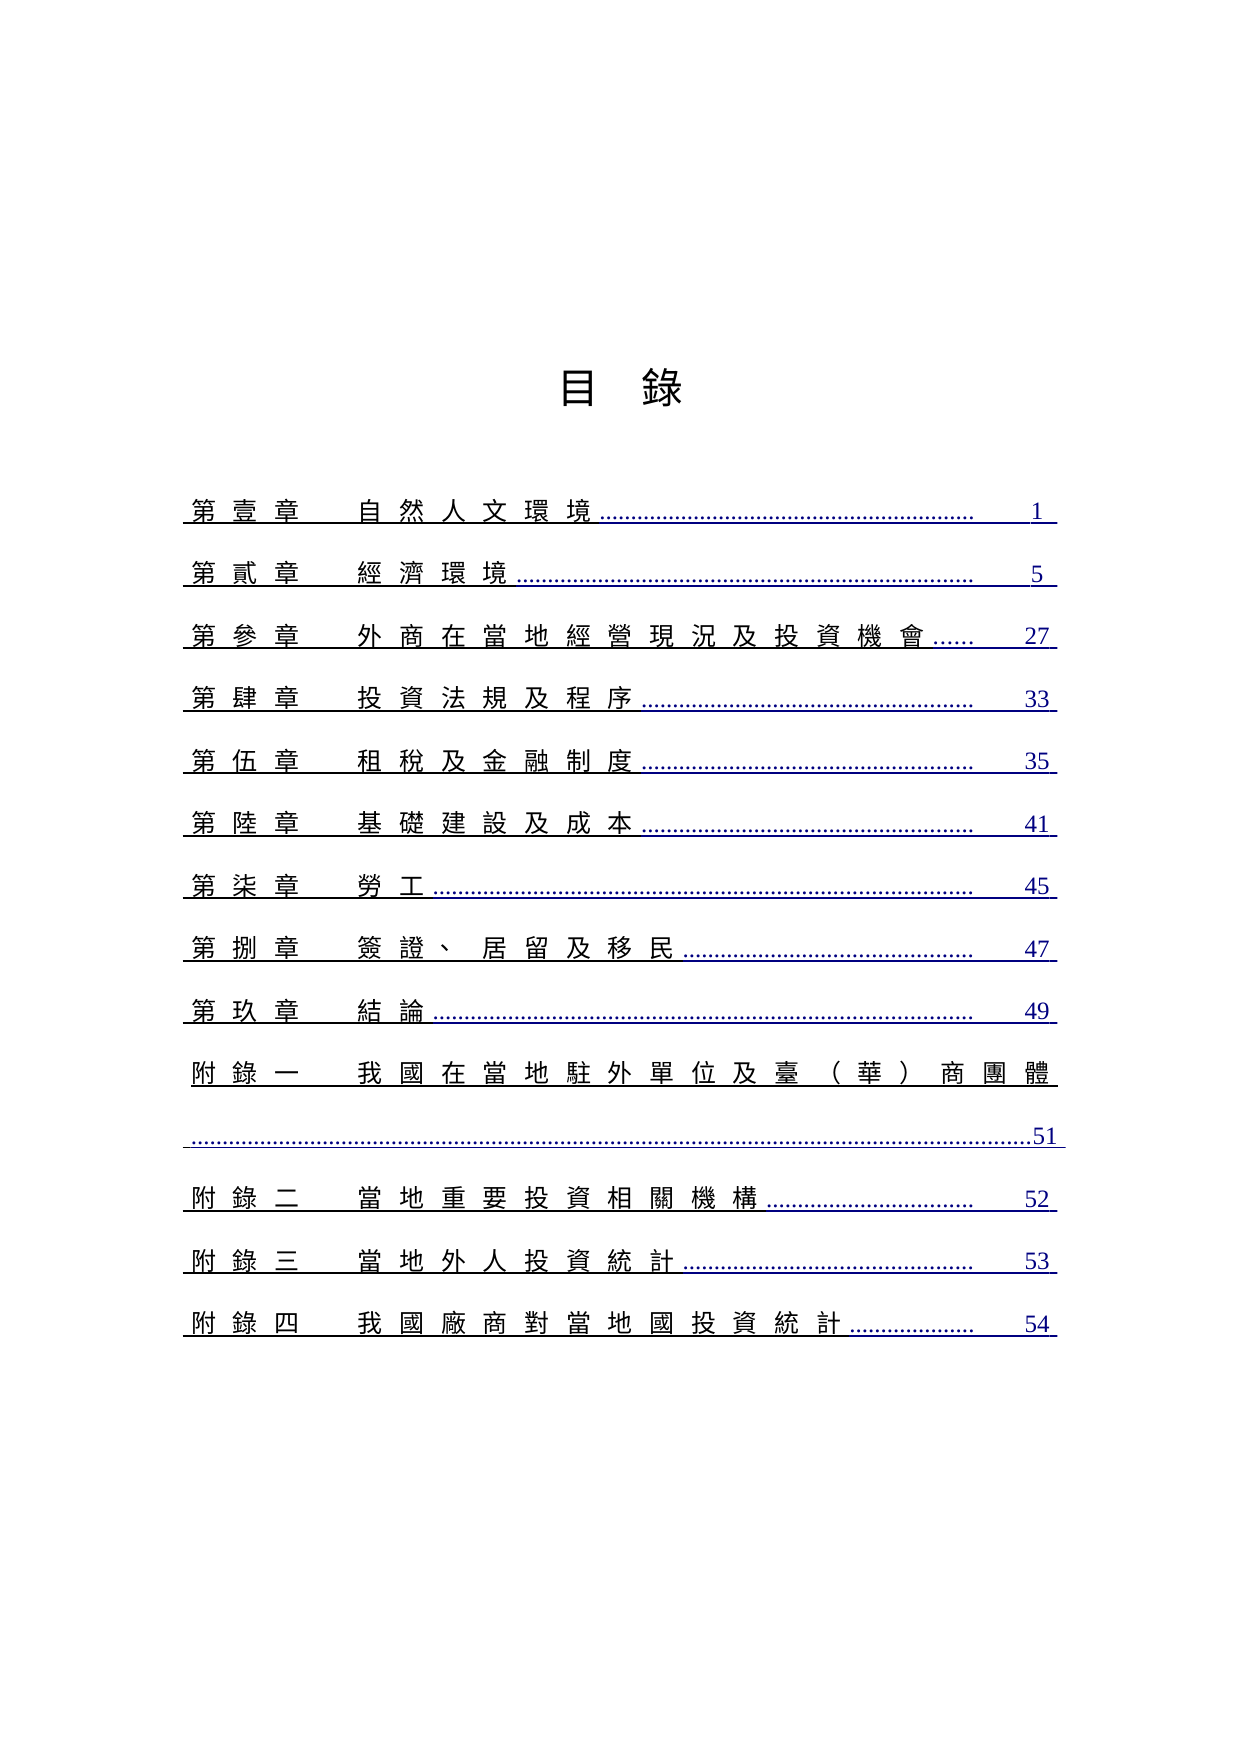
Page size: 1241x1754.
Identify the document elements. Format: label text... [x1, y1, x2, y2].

text 附錄三 當地外人投資統計 53 [183, 1219, 1058, 1272]
text 第捌章 簽證、居留及移民 47 [183, 906, 1058, 960]
text [183, 899, 1058, 906]
text 第柒章 勞工 45 [183, 844, 1058, 897]
text 第參章 外商在當地經營現況及投資機會 27 [183, 594, 1058, 647]
text 附錄一 我國在當地駐外單位及臺（華）商團體 51 [183, 1031, 1058, 1147]
text [183, 712, 1058, 719]
text [183, 649, 1058, 656]
text [183, 1212, 1058, 1219]
text [183, 524, 1058, 531]
text [183, 1337, 1058, 1344]
text [183, 1274, 1058, 1281]
text 第壹章 自然人文環境 1 [183, 469, 1058, 522]
text 第伍章 租稅及金融制度 35 [183, 719, 1058, 772]
text [183, 1148, 1058, 1156]
text 第陸章 基礎建設及成本 41 [183, 781, 1058, 835]
text 目 錄 [183, 344, 1058, 406]
text 第肆章 投資法規及程序 33 [183, 656, 1058, 710]
text 第貳章 經濟環境 5 [183, 531, 1058, 585]
text 附錄四 我國廠商對當地國投資統計 54 [183, 1281, 1058, 1335]
text 第玖章 結論 49 [183, 969, 1058, 1022]
text 附錄二 當地重要投資相關機構 52 [183, 1156, 1058, 1210]
text [183, 962, 1058, 969]
text [183, 774, 1058, 781]
text [183, 837, 1058, 844]
text [183, 587, 1058, 594]
text [183, 1024, 1058, 1031]
